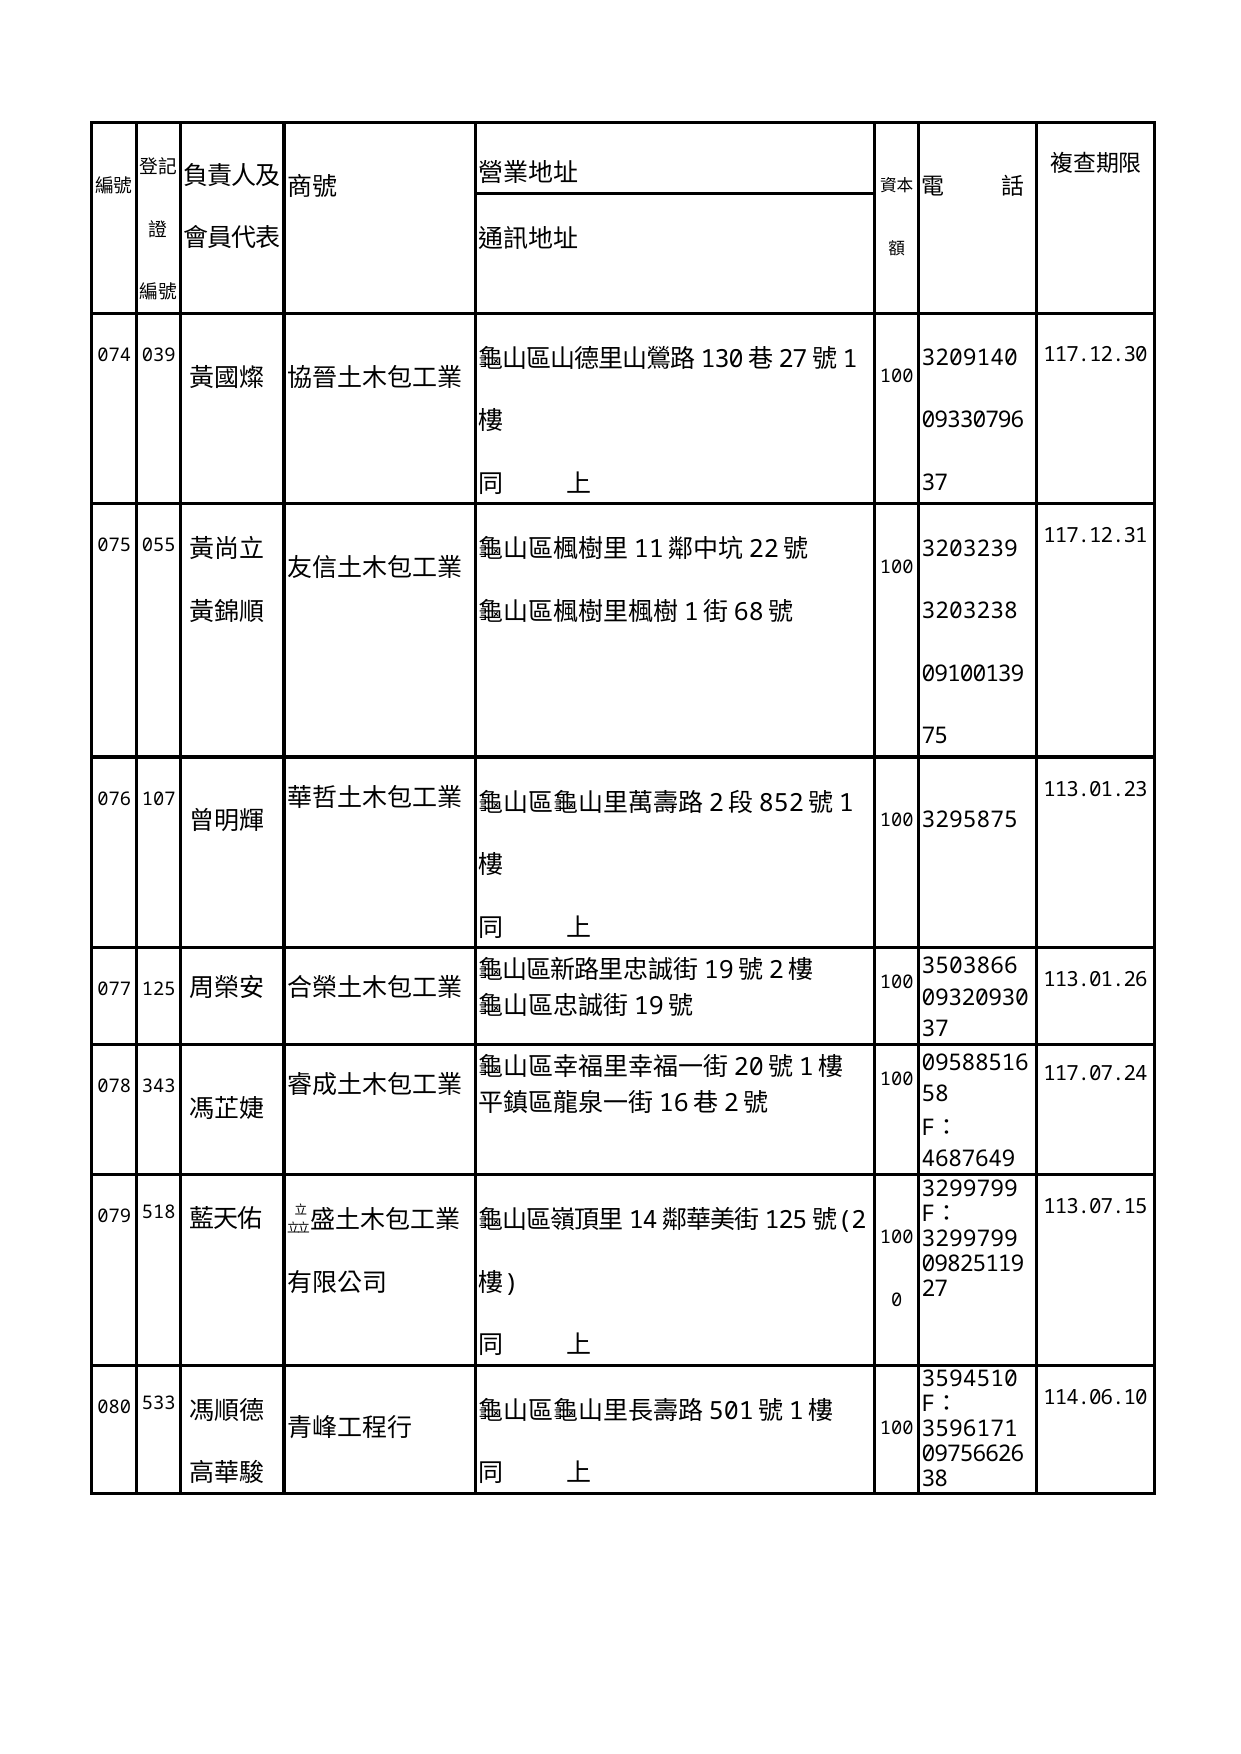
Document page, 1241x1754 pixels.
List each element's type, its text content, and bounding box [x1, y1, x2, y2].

table_cell 龜山區山德里山鶯路130巷27號1樓 同 上 [477, 315, 873, 502]
table_cell 3594510 F：3596171 0975662638 [920, 1367, 1035, 1492]
table_cell 079 [93, 1176, 135, 1364]
table_cell 055 [138, 505, 179, 755]
table_cell 龜山區新路里忠誠街19號2樓 龜山區忠誠街19號 [477, 949, 873, 1043]
table_cell 078 [93, 1046, 135, 1173]
table_cell 117.12.30 [1038, 315, 1153, 502]
table_cell 113.07.15 [1038, 1176, 1153, 1364]
table_cell 龜山區楓樹里11鄰中坑22號 龜山區楓樹里楓樹1街68號 [477, 505, 873, 755]
table_cell 075 [93, 505, 135, 755]
table_cell 080 [93, 1367, 135, 1492]
table_cell 100 [876, 1046, 917, 1173]
table_header 商號 [286, 124, 474, 312]
table_cell 100 [876, 949, 917, 1043]
table_cell 3503866 0932093037 [920, 949, 1035, 1043]
table_cell 協晉土木包工業 [286, 315, 474, 502]
table_cell 華哲土木包工業 [286, 759, 474, 946]
table_cell 3299799 F：3299799 0982511927 [920, 1176, 1035, 1364]
table_cell 343 [138, 1046, 179, 1173]
table_header 登記 證 編號 [138, 124, 179, 312]
table_cell 龜山區嶺頂里14鄰華美街125號(2樓) 同 上 [477, 1176, 873, 1364]
table_cell 117.12.31 [1038, 505, 1153, 755]
table_cell 黃國燦 [182, 315, 282, 502]
table_cell 馮順德 高華駿 [182, 1367, 282, 1492]
table_cell 100 [876, 1367, 917, 1492]
table_cell 533 [138, 1367, 179, 1492]
table_cell 馮芷婕 [182, 1046, 282, 1173]
table_cell 113.01.26 [1038, 949, 1153, 1043]
table_cell 3209140 0933079637 [920, 315, 1035, 502]
table_cell 113.01.23 [1038, 759, 1153, 946]
table_cell 125 [138, 949, 179, 1043]
table_cell 100 [876, 759, 917, 946]
table_cell 114.06.10 [1038, 1367, 1153, 1492]
table_header 電 話 [920, 124, 1035, 312]
table_cell 3295875 [920, 759, 1035, 946]
table_cell 074 [93, 315, 135, 502]
table_cell 3203239 3203238 0910013975 [920, 505, 1035, 755]
table_cell 合榮土木包工業 [286, 949, 474, 1043]
table_cell 龜山區幸福里幸福一街20號1樓 平鎮區龍泉一街16巷2號 [477, 1046, 873, 1173]
table_header 複查期限 [1038, 124, 1153, 312]
table_cell 藍天佑 [182, 1176, 282, 1364]
table_header 資本額 [876, 124, 917, 312]
table_cell 039 [138, 315, 179, 502]
table_cell 周榮安 [182, 949, 282, 1043]
table_header 編號 [93, 124, 135, 312]
table_cell 立 立立盛土木包工業 有限公司 [286, 1176, 474, 1364]
table_header 負責人及會員代表 [182, 124, 282, 312]
table_cell 通訊地址 [477, 195, 873, 312]
table_cell 青峰工程行 [286, 1367, 474, 1492]
table_cell 1000 [876, 1176, 917, 1364]
table_cell 518 [138, 1176, 179, 1364]
table_cell 117.07.24 [1038, 1046, 1153, 1173]
table_cell 曾明輝 [182, 759, 282, 946]
table_header 營業地址 [477, 124, 873, 192]
table_cell 107 [138, 759, 179, 946]
table_cell 黃尚立 黃錦順 [182, 505, 282, 755]
table_cell 100 [876, 505, 917, 755]
table_cell 睿成土木包工業 [286, 1046, 474, 1173]
table_cell 友信土木包工業 [286, 505, 474, 755]
table_cell 0958851658 F：4687649 [920, 1046, 1035, 1173]
table_cell 龜山區龜山里長壽路501號1樓 同 上 [477, 1367, 873, 1492]
table_cell 076 [93, 759, 135, 946]
table_cell 龜山區龜山里萬壽路2段852號1樓 同 上 [477, 759, 873, 946]
table_cell 100 [876, 315, 917, 502]
table_cell 077 [93, 949, 135, 1043]
